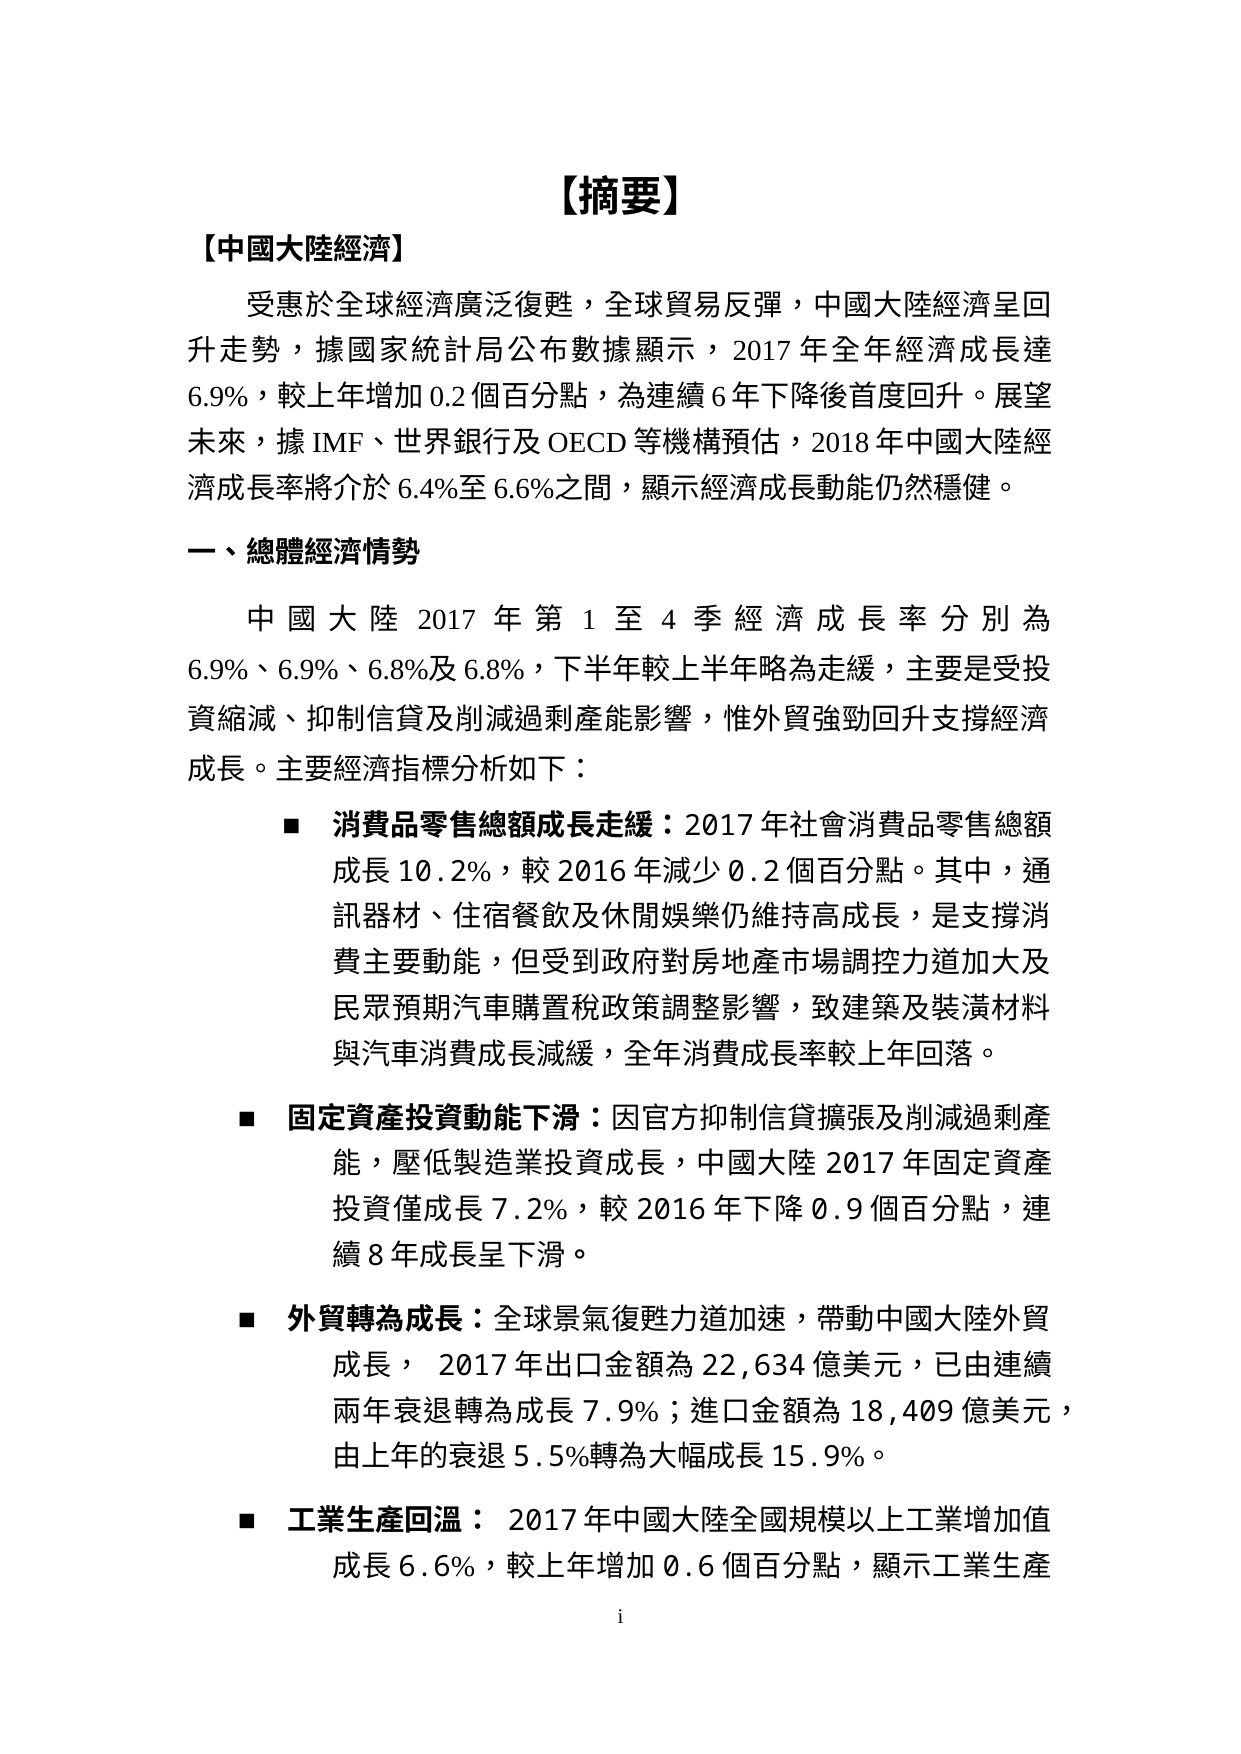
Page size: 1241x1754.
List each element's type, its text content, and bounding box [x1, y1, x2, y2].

text 【中國大陸經濟】 [187, 223, 1053, 269]
list 消費品零售總額成長走緩：2017年社會消費品零售總額成長10.2%，較2016年減少0.2個百分點。其中，通訊器材、住宿餐飲及休閒娛樂仍維持高成長，是支撐消費主要動能，但受到政府對房地產市場調控力道加大及民眾預期汽車購置稅政策調整影響，致建築及裝潢材料與汽車消費成長減緩，全年消費成長率較上年回落。 [282, 798, 1053, 1073]
list 固定資產投資動能下滑：因官方抑制信貸擴張及削減過剩產能，壓低製造業投資成長，中國大陸2017年固定資產投資僅成長7.2%，較2016年下降0.9個百分點，連續8年成長呈下滑。 [237, 1091, 1053, 1275]
text 一、總體經濟情勢 [187, 525, 1053, 571]
text 受惠於全球經濟廣泛復甦，全球貿易反彈，中國大陸經濟呈回升走勢，據國家統計局公布數據顯示，2017年全年經濟成長達6.9%，較上年增加0.2個百分點，為連續6年下降後首度回升。展望未來，據IMF、世界銀行及OECD等機構預估，2018年中國大陸經濟成長率將介於6.4%至6.6%之間，顯示經濟成長動能仍然穩健。 [187, 278, 1053, 507]
subtitle 【摘要】 [187, 151, 1053, 214]
list 工業生產回溫： 2017年中國大陸全國規模以上工業增加值成長6.6%，較上年增加0.6個百分點，顯示工業生產 [237, 1494, 1053, 1586]
list 外貿轉為成長：全球景氣復甦力道加速，帶動中國大陸外貿成長， 2017年出口金額為22,634億美元，已由連續兩年衰退轉為成長7.9%；進口金額為18,409億美元，由上年的衰退5.5%轉為大幅成長15.9%。 [237, 1293, 1053, 1476]
text 中國大陸2017年第1至4季經濟成長率分別為6.9%、6.9%、6.8%及6.8%，下半年較上半年略為走緩，主要是受投資縮減、抑制信貸及削減過剩產能影響，惟外貿強勁回升支撐經濟成長。主要經濟指標分析如下： [187, 589, 1053, 789]
